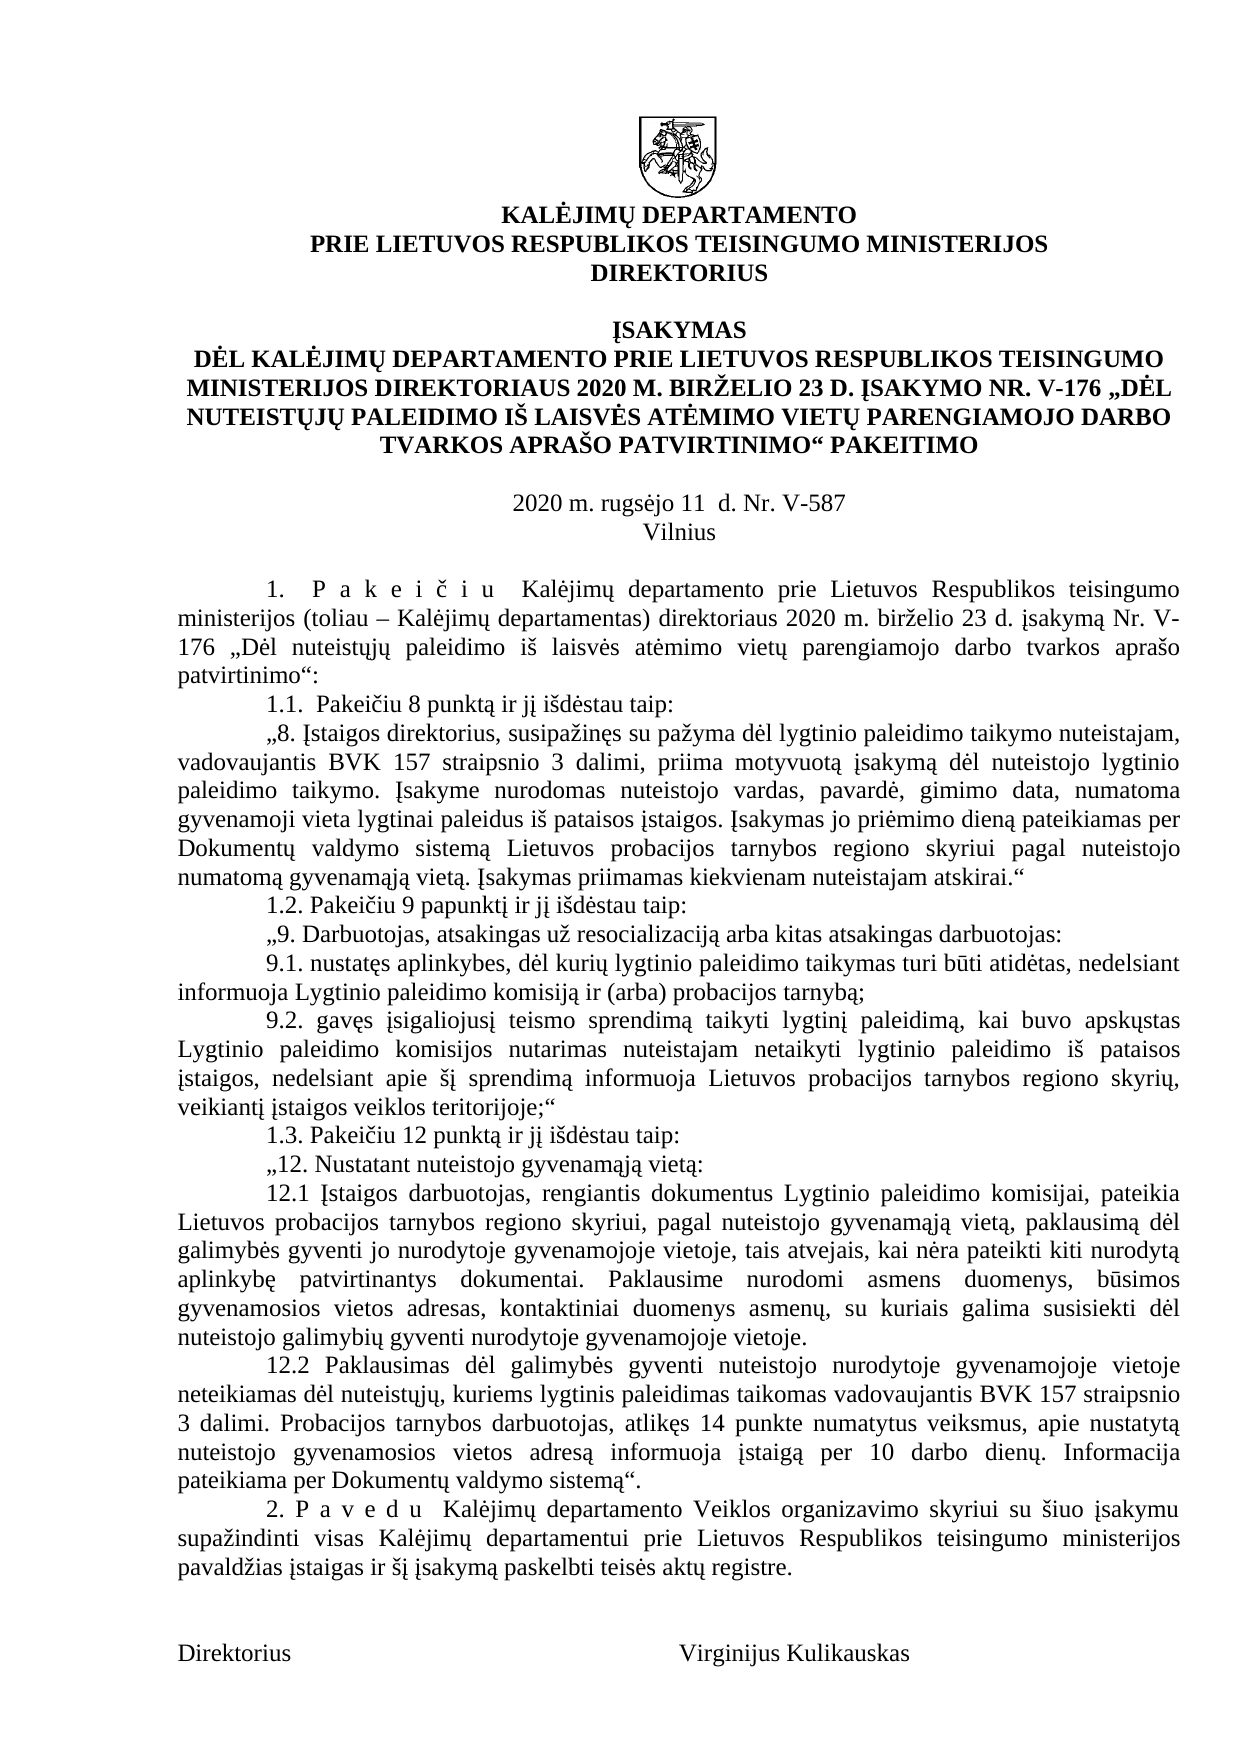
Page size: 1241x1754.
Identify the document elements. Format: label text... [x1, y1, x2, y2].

text 12.1 Įstaigos darbuotojas, rengiantis dokumentus Lygtinio paleidimo komisijai, pateikia Lietuvos probacijos tarnybos regiono skyriui, pagal nuteistojo gyvenamąją vietą, paklausimą dėl galimybės gyventi jo nurodytoje gyvenamojoje vietoje, tais atvejais, kai nėra pateikti kiti nurodytą aplinkybę patvirtinantys dokumentai. Paklausime nurodomi asmens duomenys, būsimos gyvenamosios vietos adresas, kontaktiniai duomenys asmenų, su kuriais galima susisiekti dėl nuteistojo galimybių gyventi nurodytoje gyvenamojoje vietoje. [177, 1178, 1181, 1351]
text DĖL KALĖJIMŲ DEPARTAMENTO PRIE LIETUVOS RESPUBLIKOS TEISINGUMO MINISTERIJOS DIREKTORIAUS 2020 M. BIRŽELIO 23 D. ĮSAKYMO NR. V-176 „DĖL NUTEISTŲJŲ PALEIDIMO IŠ LAISVĖS ATĖMIMO VIETŲ PARENGIAMOJO DARBO TVARKOS APRAŠO PATVIRTINIMO“ PAKEITIMO [177, 344, 1181, 459]
text PRIE LIETUVOS RESPUBLIKOS TEISINGUMO MINISTERIJOS [177, 229, 1181, 258]
text 1.2. Pakeičiu 9 papunktį ir jį išdėstau taip: [177, 891, 1181, 919]
text „12. Nustatant nuteistojo gyvenamąją vietą: [177, 1149, 1181, 1178]
text KALĖJIMŲ DEPARTAMENTO [177, 201, 1181, 229]
text 12.2 Paklausimas dėl galimybės gyventi nuteistojo nurodytoje gyvenamojoje vietoje neteikiamas dėl nuteistųjų, kuriems lygtinis paleidimas taikomas vadovaujantis BVK 157 straipsnio 3 dalimi. Probacijos tarnybos darbuotojas, atlikęs 14 punkte numatytus veiksmus, apie nustatytą nuteistojo gyvenamosios vietos adresą informuoja įstaigą per 10 darbo dienų. Informacija pateikiama per Dokumentų valdymo sistemą“. [177, 1351, 1181, 1494]
text Vilnius [177, 517, 1181, 546]
text Direktorius Virginijus Kulikauskas [177, 1638, 1181, 1667]
text 9.1. nustatęs aplinkybes, dėl kurių lygtinio paleidimo taikymas turi būti atidėtas, nedelsiant informuoja Lygtinio paleidimo komisiją ir (arba) probacijos tarnybą; [177, 948, 1181, 1006]
text 2. P a v e d u Kalėjimų departamento Veiklos organizavimo skyriui su šiuo įsakymu supažindinti visas Kalėjimų departamentui prie Lietuvos Respublikos teisingumo ministerijos pavaldžias įstaigas ir šį įsakymą paskelbti teisės aktų registre. [177, 1494, 1181, 1581]
text „9. Darbuotojas, atsakingas už resocializaciją arba kitas atsakingas darbuotojas: [177, 919, 1181, 948]
text 1. P a k e i č i u Kalėjimų departamento prie Lietuvos Respublikos teisingumo ministerijos (toliau – Kalėjimų departamentas) direktoriaus 2020 m. birželio 23 d. įsakymą Nr. V-176 „Dėl nuteistųjų paleidimo iš laisvės atėmimo vietų parengiamojo darbo tvarkos aprašo patvirtinimo“: [177, 574, 1181, 689]
text DIREKTORIUS [177, 258, 1181, 287]
text ĮSAKYMAS [177, 316, 1181, 344]
text 1.3. Pakeičiu 12 punktą ir jį išdėstau taip: [177, 1121, 1181, 1149]
text 9.2. gavęs įsigaliojusį teismo sprendimą taikyti lygtinį paleidimą, kai buvo apskųstas Lygtinio paleidimo komisijos nutarimas nuteistajam netaikyti lygtinio paleidimo iš pataisos įstaigos, nedelsiant apie šį sprendimą informuoja Lietuvos probacijos tarnybos regiono skyrių, veikiantį įstaigos veiklos teritorijoje;“ [177, 1006, 1181, 1121]
text 1.1. Pakeičiu 8 punktą ir jį išdėstau taip: [177, 689, 1181, 718]
text „8. Įstaigos direktorius, susipažinęs su pažyma dėl lygtinio paleidimo taikymo nuteistajam, vadovaujantis BVK 157 straipsnio 3 dalimi, priima motyvuotą įsakymą dėl nuteistojo lygtinio paleidimo taikymo. Įsakyme nurodomas nuteistojo vardas, pavardė, gimimo data, numatoma gyvenamoji vieta lygtinai paleidus iš pataisos įstaigos. Įsakymas jo priėmimo dieną pateikiamas per Dokumentų valdymo sistemą Lietuvos probacijos tarnybos regiono skyriui pagal nuteistojo numatomą gyvenamąją vietą. Įsakymas priimamas kiekvienam nuteistajam atskirai.“ [177, 718, 1181, 891]
text 2020 m. rugsėjo 11 d. Nr. V-587 [177, 488, 1181, 517]
